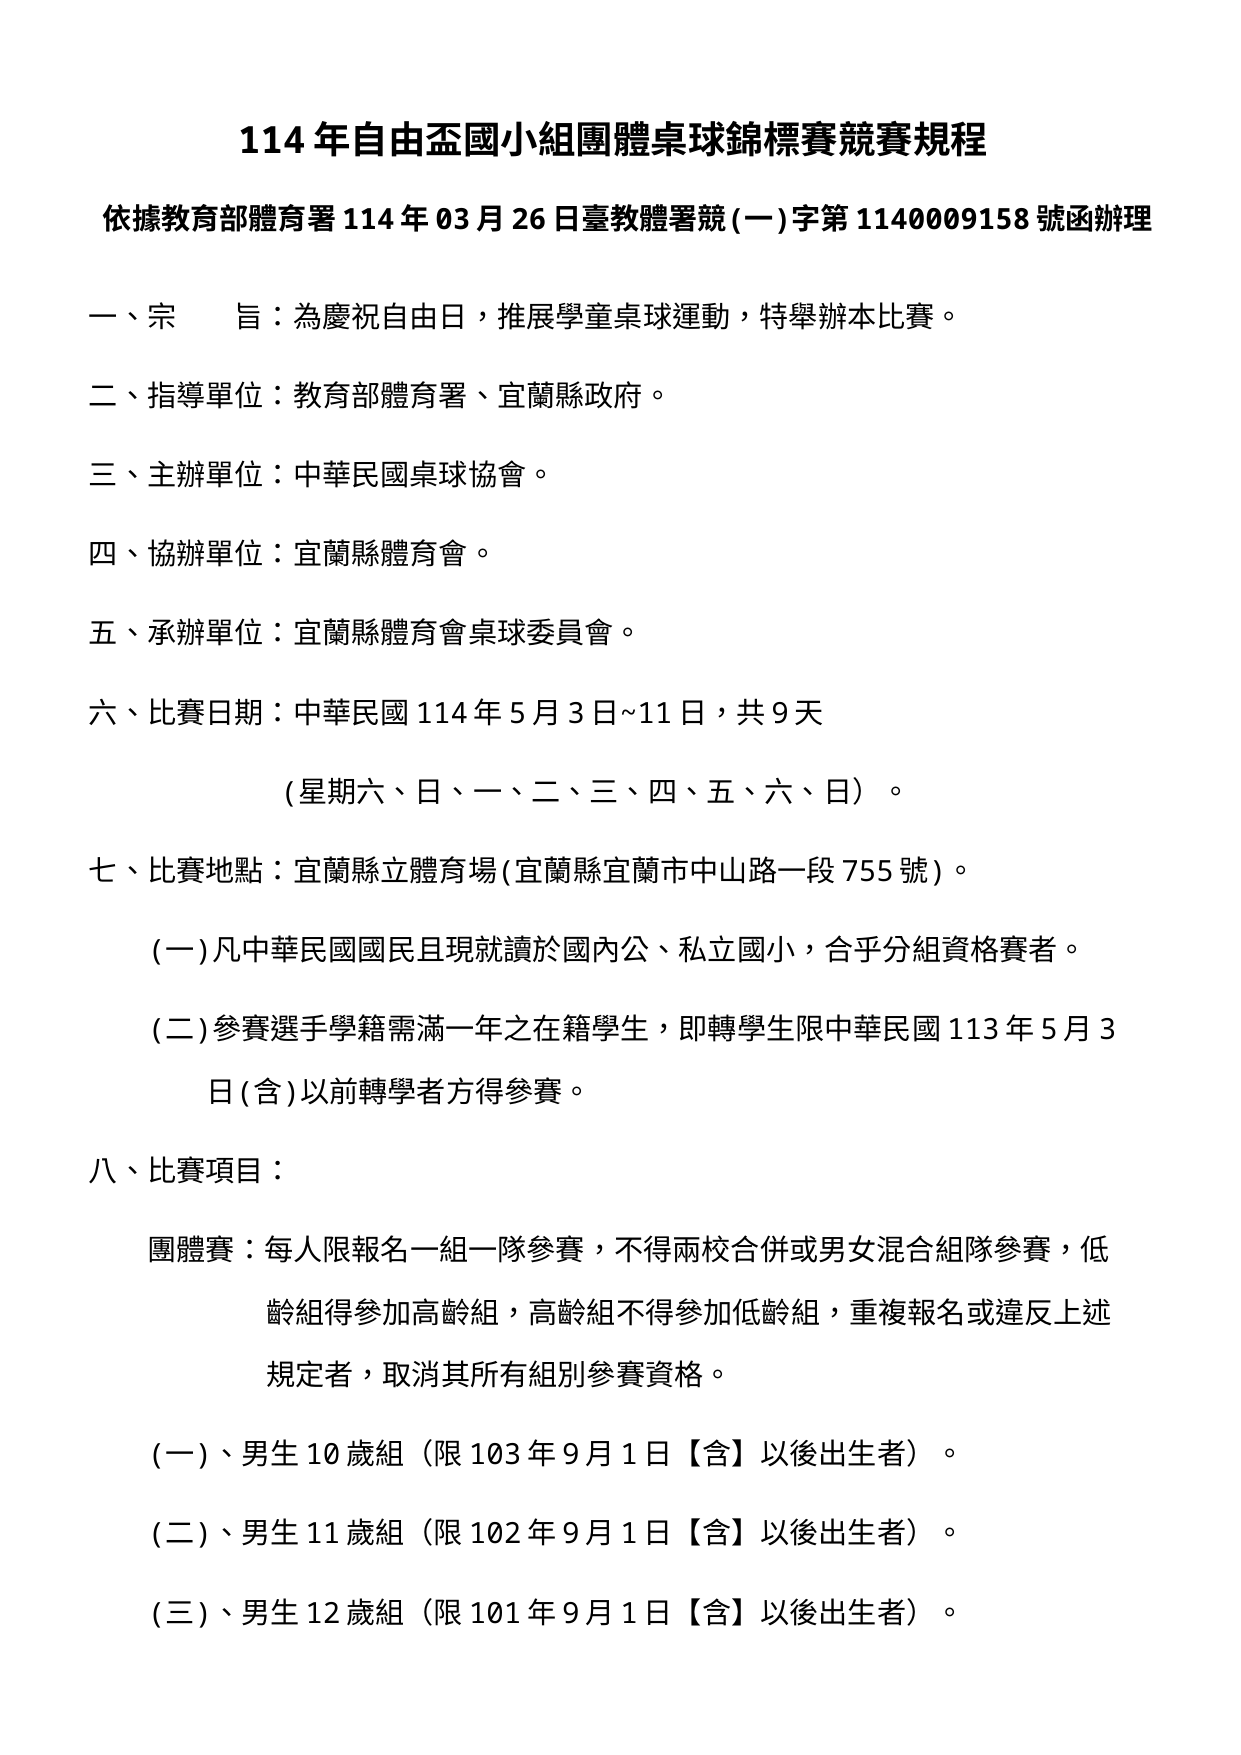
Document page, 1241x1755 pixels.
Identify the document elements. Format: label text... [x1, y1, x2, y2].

text (星期六、日、一、二、三、四、五、六、日）。 [280, 748, 1137, 810]
text 三、主辦單位：中華民國桌球協會。 [89, 431, 1137, 494]
text (一)凡中華民國國民且現就讀於國內公、私立國小，合乎分組資格賽者。 [148, 906, 1137, 969]
text 依據教育部體育署114年03月26日臺教體署競(一)字第1140009158號函辦理 [89, 175, 1166, 237]
text (二)、男生11歲組（限102年9月1日【含】以後出生者）。 [148, 1489, 1137, 1552]
text 七、比賽地點：宜蘭縣立體育場(宜蘭縣宜蘭市中山路一段755號)。 [89, 827, 1137, 889]
text 二、指導單位：教育部體育署、宜蘭縣政府。 [89, 352, 1137, 414]
text 四、協辦單位：宜蘭縣體育會。 [89, 510, 1137, 573]
text 114年自由盃國小組團體桌球錦標賽競賽規程 [89, 96, 1137, 158]
text 一、宗 旨：為慶祝自由日，推展學童桌球運動，特舉辦本比賽。 [89, 273, 1137, 335]
text 六、比賽日期：中華民國114年5月3日~11日，共9天 [89, 669, 1137, 731]
text 團體賽：每人限報名一組一隊參賽，不得兩校合併或男女混合組隊參賽，低齡組得參加高齡組，高齡組不得參加低齡組，重複報名或違反上述規定者，取消其所有組別參賽資格。 [147, 1206, 1137, 1394]
text (三)、男生12歲組（限101年9月1日【含】以後出生者）。 [148, 1569, 1137, 1631]
text 五、承辦單位：宜蘭縣體育會桌球委員會。 [89, 589, 1137, 652]
text (一)、男生10歲組（限103年9月1日【含】以後出生者）。 [148, 1410, 1137, 1473]
text 八、比賽項目： [89, 1127, 1137, 1189]
text (二)參賽選手學籍需滿一年之在籍學生，即轉學生限中華民國113年5月3日(含)以前轉學者方得參賽。 [148, 985, 1137, 1110]
